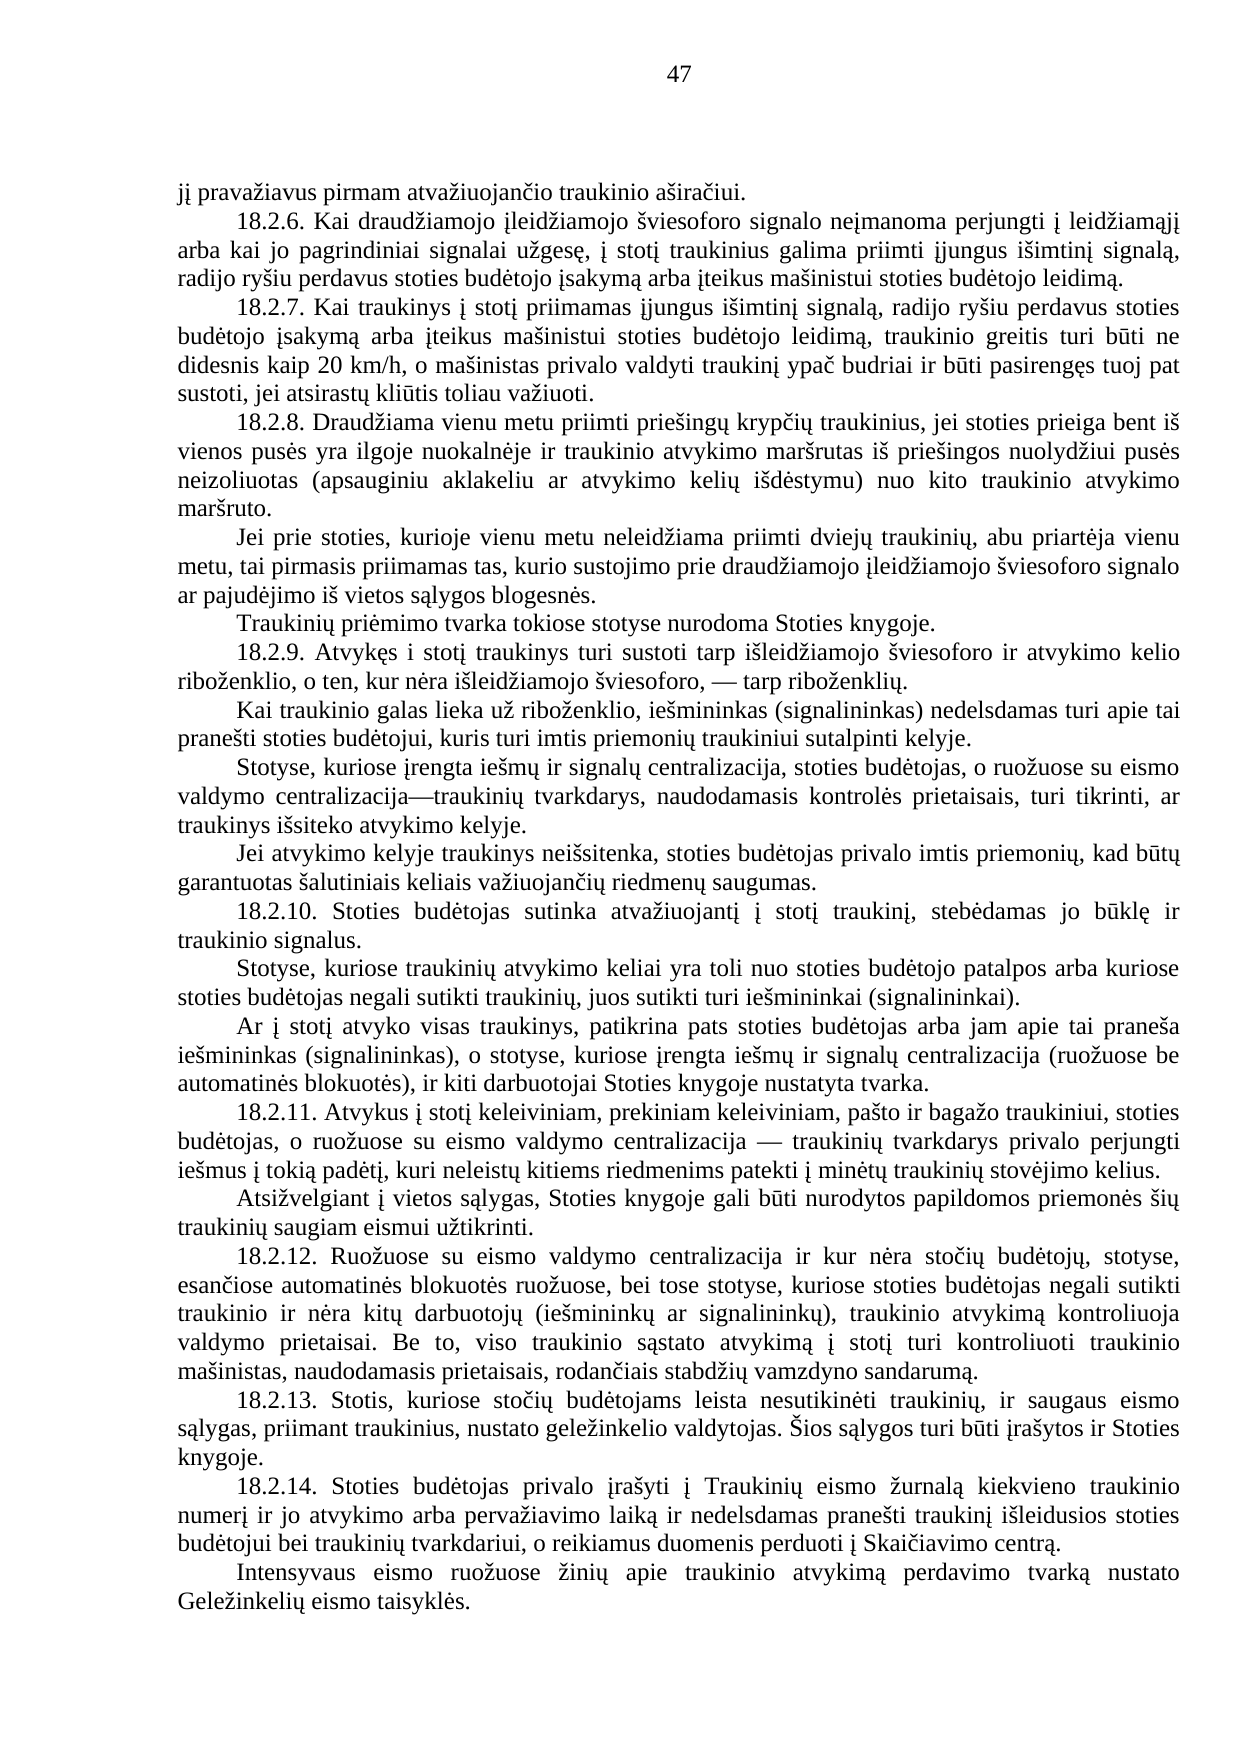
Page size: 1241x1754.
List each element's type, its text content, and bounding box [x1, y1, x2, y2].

text Ar į stotį atvyko visas traukinys, patikrina pats stoties budėtojas arba jam apie tai praneša iešmininkas (signalininkas), o stotyse, kuriose įrengta iešmų ir signalų centralizacija (ruožuose be automatinės blokuotės), ir kiti darbuotojai Stoties knygoje nustatyta tvarka. [177, 1011, 1181, 1097]
text Traukinių priėmimo tvarka tokiose stotyse nurodoma Stoties knygoje. [177, 608, 1181, 637]
text Kai traukinio galas lieka už riboženklio, iešmininkas (signalininkas) nedelsdamas turi apie tai pranešti stoties budėtojui, kuris turi imtis priemonių traukiniui sutalpinti kelyje. [177, 695, 1181, 752]
text Stotyse, kuriose įrengta iešmų ir signalų centralizacija, stoties budėtojas, o ruožuose su eismo valdymo centralizacija—traukinių tvarkdarys, naudodamasis kontrolės prietaisais, turi tikrinti, ar traukinys išsiteko atvykimo kelyje. [177, 752, 1181, 838]
text 18.2.11. Atvykus į stotį keleiviniam, prekiniam keleiviniam, pašto ir bagažo traukiniui, stoties budėtojas, o ruožuose su eismo valdymo centralizacija — traukinių tvarkdarys privalo perjungti iešmus į tokią padėtį, kuri neleistų kitiems riedmenims patekti į minėtų traukinių stovėjimo kelius. [177, 1097, 1181, 1183]
text 18.2.10. Stoties budėtojas sutinka atvažiuojantį į stotį traukinį, stebėdamas jo būklę ir traukinio signalus. [177, 896, 1181, 953]
text 18.2.9. Atvykęs i stotį traukinys turi sustoti tarp išleidžiamojo šviesoforo ir atvykimo kelio riboženklio, o ten, kur nėra išleidžiamojo šviesoforo, — tarp riboženklių. [177, 637, 1181, 695]
text 18.2.12. Ruožuose su eismo valdymo centralizacija ir kur nėra stočių budėtojų, stotyse, esančiose automatinės blokuotės ruožuose, bei tose stotyse, kuriose stoties budėtojas negali sutikti traukinio ir nėra kitų darbuotojų (iešmininkų ar signalininkų), traukinio atvykimą kontroliuoja valdymo prietaisai. Be to, viso traukinio sąstato atvykimą į stotį turi kontroliuoti traukinio mašinistas, naudodamasis prietaisais, rodančiais stabdžių vamzdyno sandarumą. [177, 1241, 1181, 1385]
text Jei prie stoties, kurioje vienu metu neleidžiama priimti dviejų traukinių, abu priartėja vienu metu, tai pirmasis priimamas tas, kurio sustojimo prie draudžiamojo įleidžiamojo šviesoforo signalo ar pajudėjimo iš vietos sąlygos blogesnės. [177, 522, 1181, 608]
text Jei atvykimo kelyje traukinys neišsitenka, stoties budėtojas privalo imtis priemonių, kad būtų garantuotas šalutiniais keliais važiuojančių riedmenų saugumas. [177, 838, 1181, 896]
text 18.2.8. Draudžiama vienu metu priimti priešingų krypčių traukinius, jei stoties prieiga bent iš vienos pusės yra ilgoje nuokalnėje ir traukinio atvykimo maršrutas iš priešingos nuolydžiui pusės neizoliuotas (apsauginiu aklakeliu ar atvykimo kelių išdėstymu) nuo kito traukinio atvykimo maršruto. [177, 407, 1181, 522]
text 18.2.14. Stoties budėtojas privalo įrašyti į Traukinių eismo žurnalą kiekvieno traukinio numerį ir jo atvykimo arba pervažiavimo laiką ir nedelsdamas pranešti traukinį išleidusios stoties budėtojui bei traukinių tvarkdariui, o reikiamus duomenis perduoti į Skaičiavimo centrą. [177, 1471, 1181, 1557]
text Stotyse, kuriose traukinių atvykimo keliai yra toli nuo stoties budėtojo patalpos arba kuriose stoties budėtojas negali sutikti traukinių, juos sutikti turi iešmininkai (signalininkai). [177, 953, 1181, 1011]
text Intensyvaus eismo ruožuose žinių apie traukinio atvykimą perdavimo tvarką nustato Geležinkelių eismo taisyklės. [177, 1557, 1181, 1615]
text Atsižvelgiant į vietos sąlygas, Stoties knygoje gali būti nurodytos papildomos priemonės šių traukinių saugiam eismui užtikrinti. [177, 1183, 1181, 1241]
text 18.2.13. Stotis, kuriose stočių budėtojams leista nesutikinėti traukinių, ir saugaus eismo sąlygas, priimant traukinius, nustato geležinkelio valdytojas. Šios sąlygos turi būti įrašytos ir Stoties knygoje. [177, 1385, 1181, 1471]
text 18.2.7. Kai traukinys į stotį priimamas įjungus išimtinį signalą, radijo ryšiu perdavus stoties budėtojo įsakymą arba įteikus mašinistui stoties budėtojo leidimą, traukinio greitis turi būti ne didesnis kaip 20 km/h, o mašinistas privalo valdyti traukinį ypač budriai ir būti pasirengęs tuoj pat sustoti, jei atsirastų kliūtis toliau važiuoti. [177, 292, 1181, 407]
text 18.2.6. Kai draudžiamojo įleidžiamojo šviesoforo signalo neįmanoma perjungti į leidžiamąjį arba kai jo pagrindiniai signalai užgesę, į stotį traukinius galima priimti įjungus išimtinį signalą, radijo ryšiu perdavus stoties budėtojo įsakymą arba įteikus mašinistui stoties budėtojo leidimą. [177, 206, 1181, 292]
text jį pravažiavus pirmam atvažiuojančio traukinio aširačiui. [177, 177, 1181, 206]
